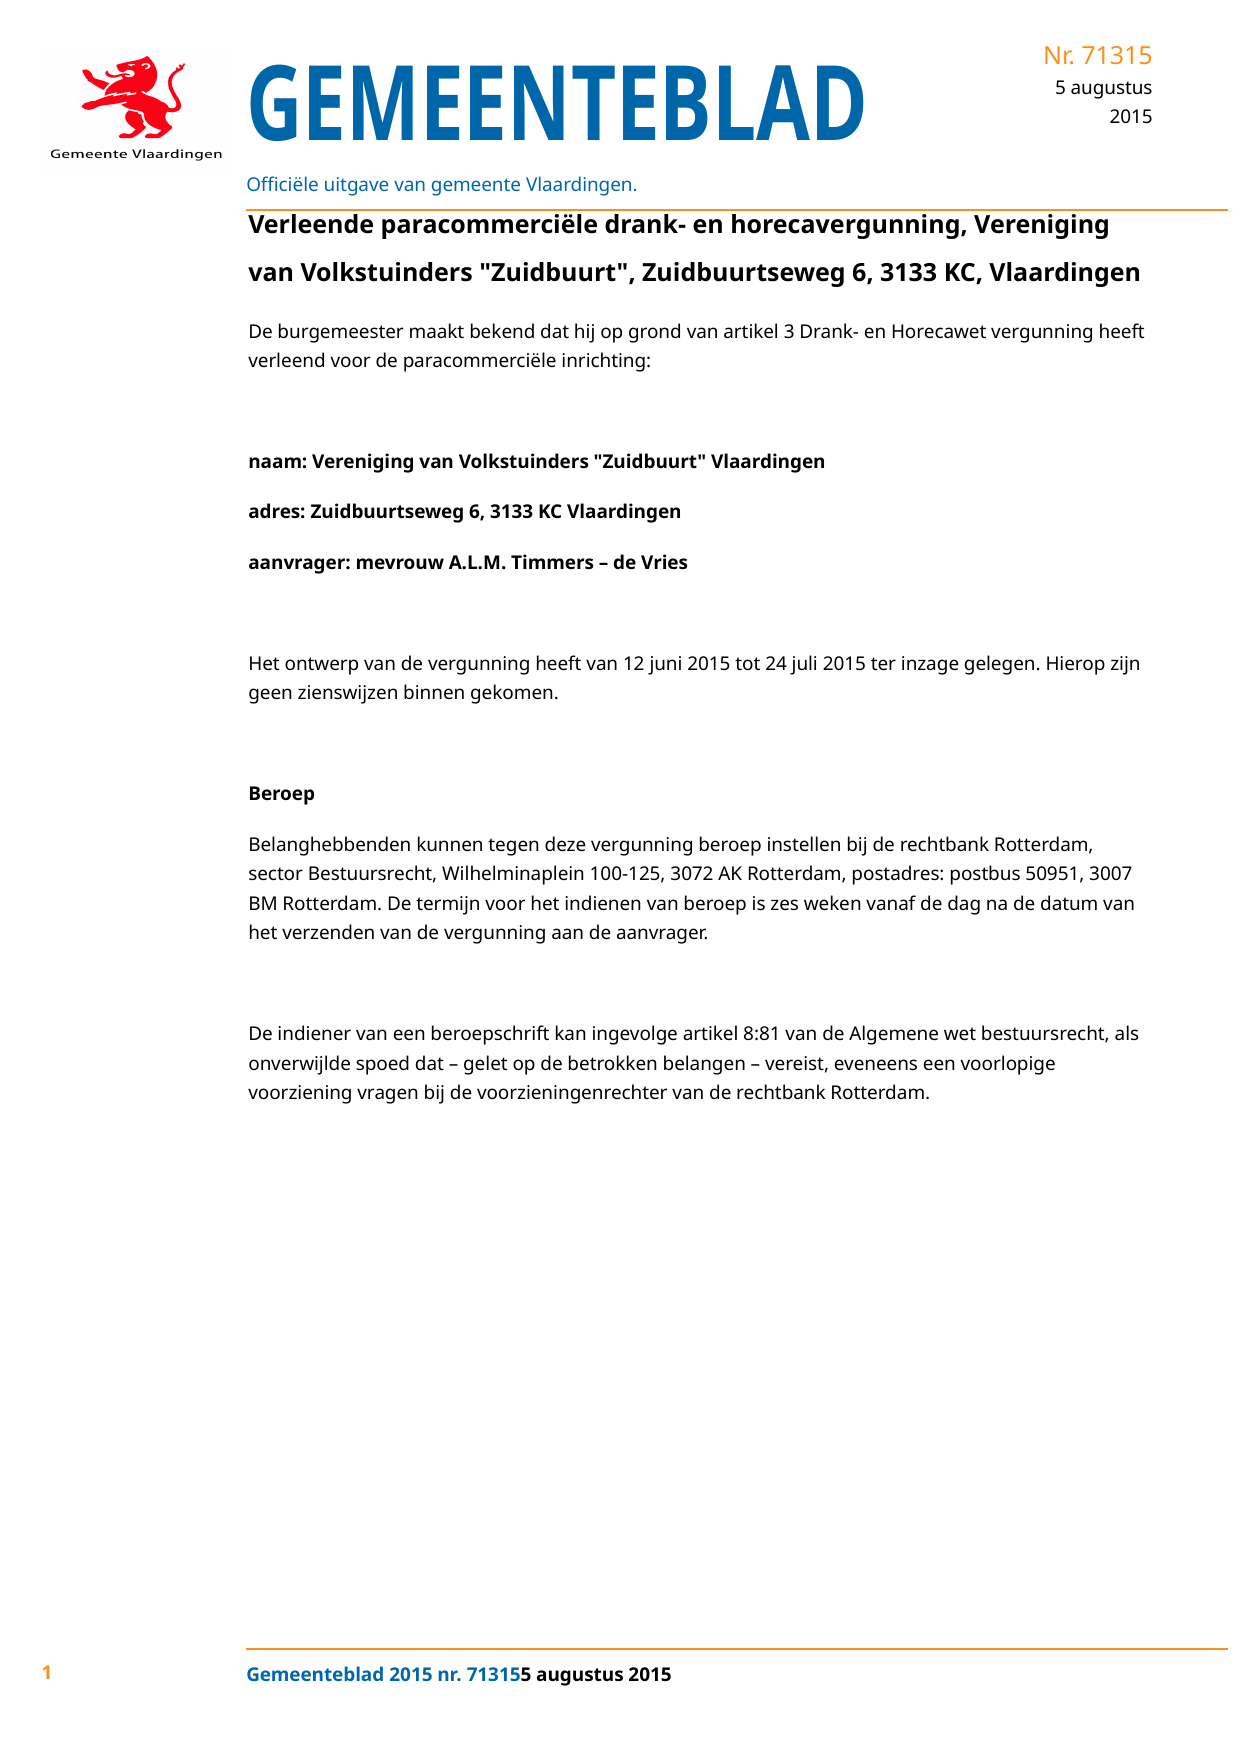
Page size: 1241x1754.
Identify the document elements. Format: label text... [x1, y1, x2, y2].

text Beroep [248, 780, 1152, 806]
text De indiener van een beroepschrift kan ingevolge artikel 8:81 van de Algemene wet bestuursrecht, als onverwijlde spoed dat – gelet op de betrokken belangen – vereist, eveneens een voorlopige voorziening vragen bij de voorzieningenrechter van de rechtbank Rotterdam. [248, 1020, 1152, 1105]
picture [41, 47, 231, 172]
text Belanghebbenden kunnen tegen deze vergunning beroep instellen bij de rechtbank Rotterdam, sector Bestuursrecht, Wilhelminaplein 100-125, 3072 AK Rotterdam, postadres: postbus 50951, 3007 BM Rotterdam. De termijn voor het indienen van beroep is zes weken vanaf de dag na de datum van het verzenden van de vergunning aan de aanvrager. [248, 831, 1152, 945]
text naam: Vereniging van Volkstuinders "Zuidbuurt" Vlaardingen [248, 448, 1152, 474]
text adres: Zuidbuurtseweg 6, 3133 KC Vlaardingen [248, 499, 1152, 524]
text Het ontwerp van de vergunning heeft van 12 juni 2015 tot 24 juli 2015 ter inzage gelegen. Hierop zijn geen zienswijzen binnen gekomen. [248, 650, 1152, 705]
text De burgemeester maakt bekend dat hij op grond van artikel 3 Drank- en Horecawet vergunning heeft verleend voor de paracommerciële inrichting: [248, 318, 1152, 373]
text aanvrager: mevrouw A.L.M. Timmers – de Vries [248, 549, 1152, 575]
text Verleende paracommerciële drank- en horecavergunning, Vereniging van Volkstuinders "Zuidbuurt", Zuidbuurtseweg 6, 3133 KC, Vlaardingen [248, 211, 1152, 288]
